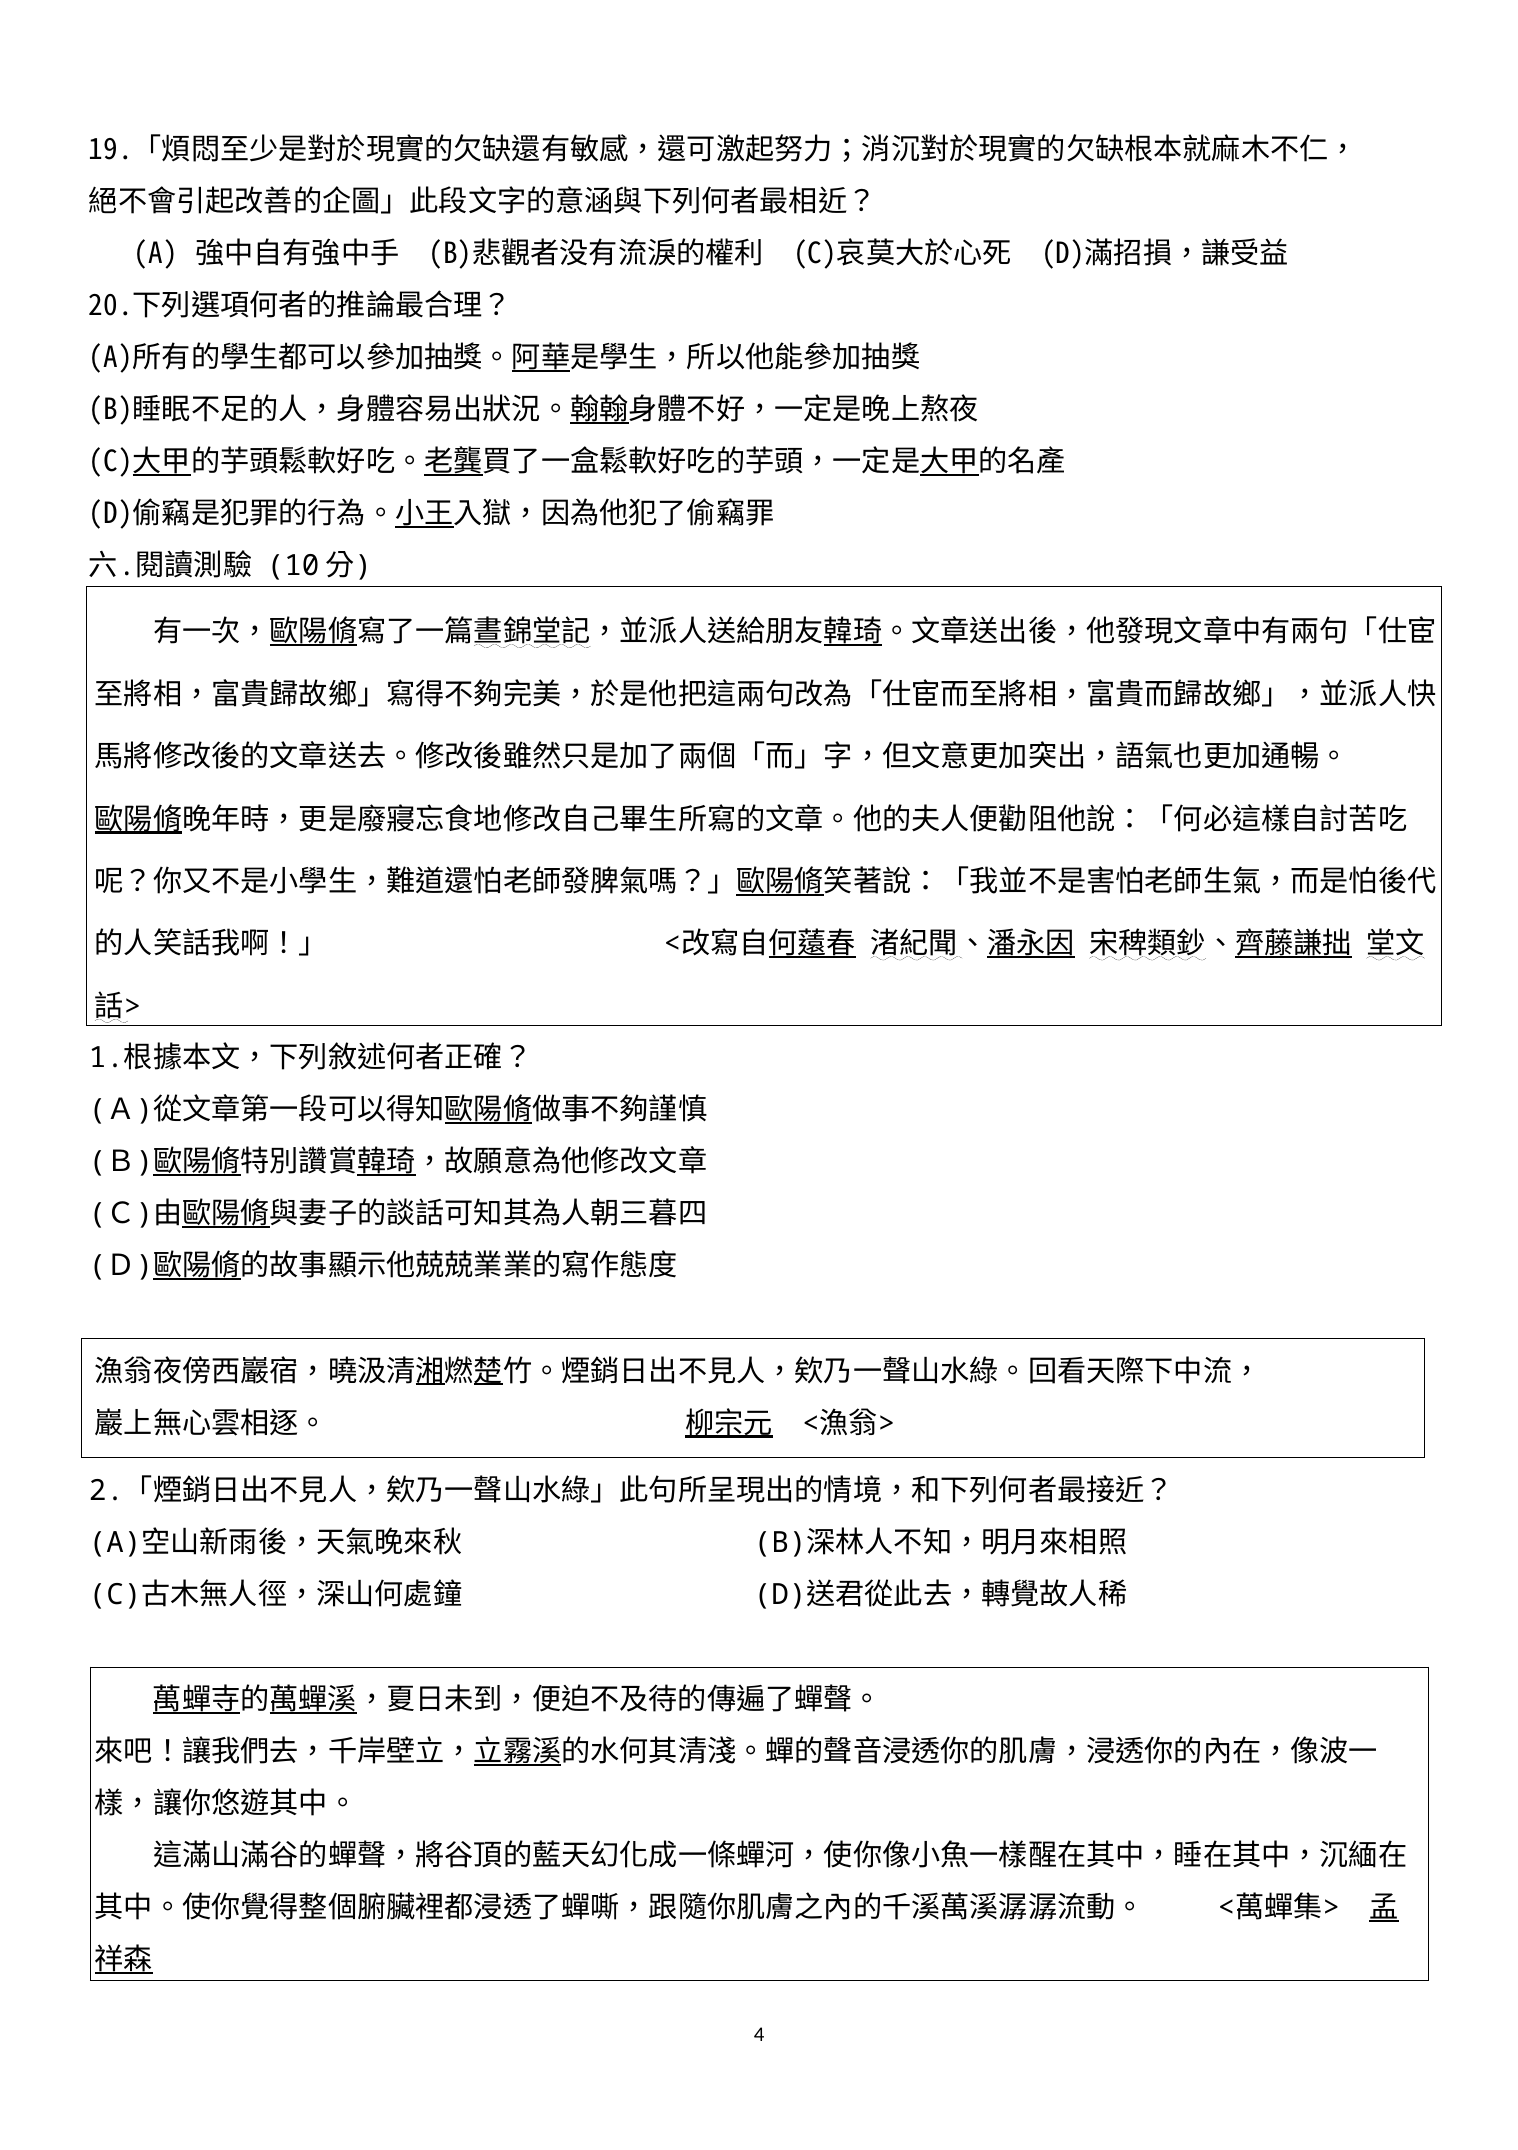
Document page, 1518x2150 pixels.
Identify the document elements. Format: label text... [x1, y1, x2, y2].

list 強中自有強中手 (B)悲觀者没有流淚的權利 (C)哀莫大於心死 (D)滿招損，謙受益 [134, 222, 1429, 274]
text (B)睡眠不足的人，身體容易出狀況。翰翰身體不好，一定是晚上熬夜 [89, 378, 1429, 430]
table_header 萬蟬寺的萬蟬溪，夏日未到，便迫不及待的傳遍了蟬聲。 來吧！讓我們去，千岸壁立，立霧溪的水何其清淺。蟬的聲音浸透你的肌膚，浸透你的內在，像波一樣，讓你悠遊其中。 這滿山滿谷的蟬聲，將谷頂的藍天幻化成一條蟬河，使你像小魚一樣醒在其中，睡在其中，沉緬在其中。使你覺得整個腑臟裡都浸透了蟬嘶，跟隨你肌膚之內的千溪萬溪潺潺流動。 <萬蟬集> 孟祥森 [91, 1668, 1428, 1980]
table_header 漁翁夜傍西巖宿，曉汲清湘燃楚竹。煙銷日出不見人，欸乃一聲山水綠。回看天際下中流， 巖上無心雲相逐。 柳宗元 <漁翁> [82, 1339, 1424, 1457]
text (Ｃ)由歐陽脩與妻子的談話可知其為人朝三暮四 [89, 1182, 1429, 1234]
table_header 有一次，歐陽脩寫了一篇晝錦堂記，並派人送給朋友韓琦。文章送出後，他發現文章中有兩句「仕宦至將相，富貴歸故鄉」寫得不夠完美，於是他把這兩句改為「仕宦而至將相，富貴而歸故鄉」，並派人快馬將修改後的文章送去。修改後雖然只是加了兩個「而」字，但文意更加突出，語氣也更加通暢。 歐陽脩晚年時，更是廢寢忘食地修改自己畢生所寫的文章。他的夫人便勸阻他說：「何必這樣自討苦吃呢？你又不是小學生，難道還怕老師發脾氣嗎？」歐陽脩笑著說：「我並不是害怕老師生氣，而是怕後代的人笑話我啊！」 <改寫自何薳春 渚紀聞、潘永因 宋稗類鈔、齊藤謙拙 堂文話> [87, 587, 1441, 1025]
text (Ｄ)歐陽脩的故事顯示他兢兢業業的寫作態度 [89, 1234, 1429, 1286]
text (D)偷竊是犯罪的行為。小王入獄，因為他犯了偷竊罪 [89, 482, 1429, 534]
text (A)所有的學生都可以參加抽獎。阿華是學生，所以他能參加抽獎 [89, 326, 1429, 378]
text (A)空山新雨後，天氣晚來秋 (B)深林人不知，明月來相照 [89, 1510, 1429, 1562]
text 1.根據本文，下列敘述何者正確？ [89, 1026, 1429, 1078]
text (Ｂ)歐陽脩特別讚賞韓琦，故願意為他修改文章 [89, 1130, 1429, 1182]
text (C)大甲的芋頭鬆軟好吃。老龔買了一盒鬆軟好吃的芋頭，一定是大甲的名產 [89, 430, 1429, 482]
text 19.「煩悶至少是對於現實的欠缺還有敏感，還可激起努力；消沉對於現實的欠缺根本就麻木不仁， [89, 117, 1429, 169]
text 六.閱讀測驗 (10分) [89, 534, 1429, 586]
text (Ａ)從文章第一段可以得知歐陽脩做事不夠謹慎 [89, 1078, 1429, 1130]
text 絕不會引起改善的企圖」此段文字的意涵與下列何者最相近？ [89, 169, 1429, 222]
text 20.下列選項何者的推論最合理？ [89, 274, 1429, 326]
text 2.「煙銷日出不見人，欸乃一聲山水綠」此句所呈現出的情境，和下列何者最接近？ [89, 1458, 1429, 1510]
text (C)古木無人徑，深山何處鐘 (D)送君從此去，轉覺故人稀 [89, 1562, 1429, 1614]
